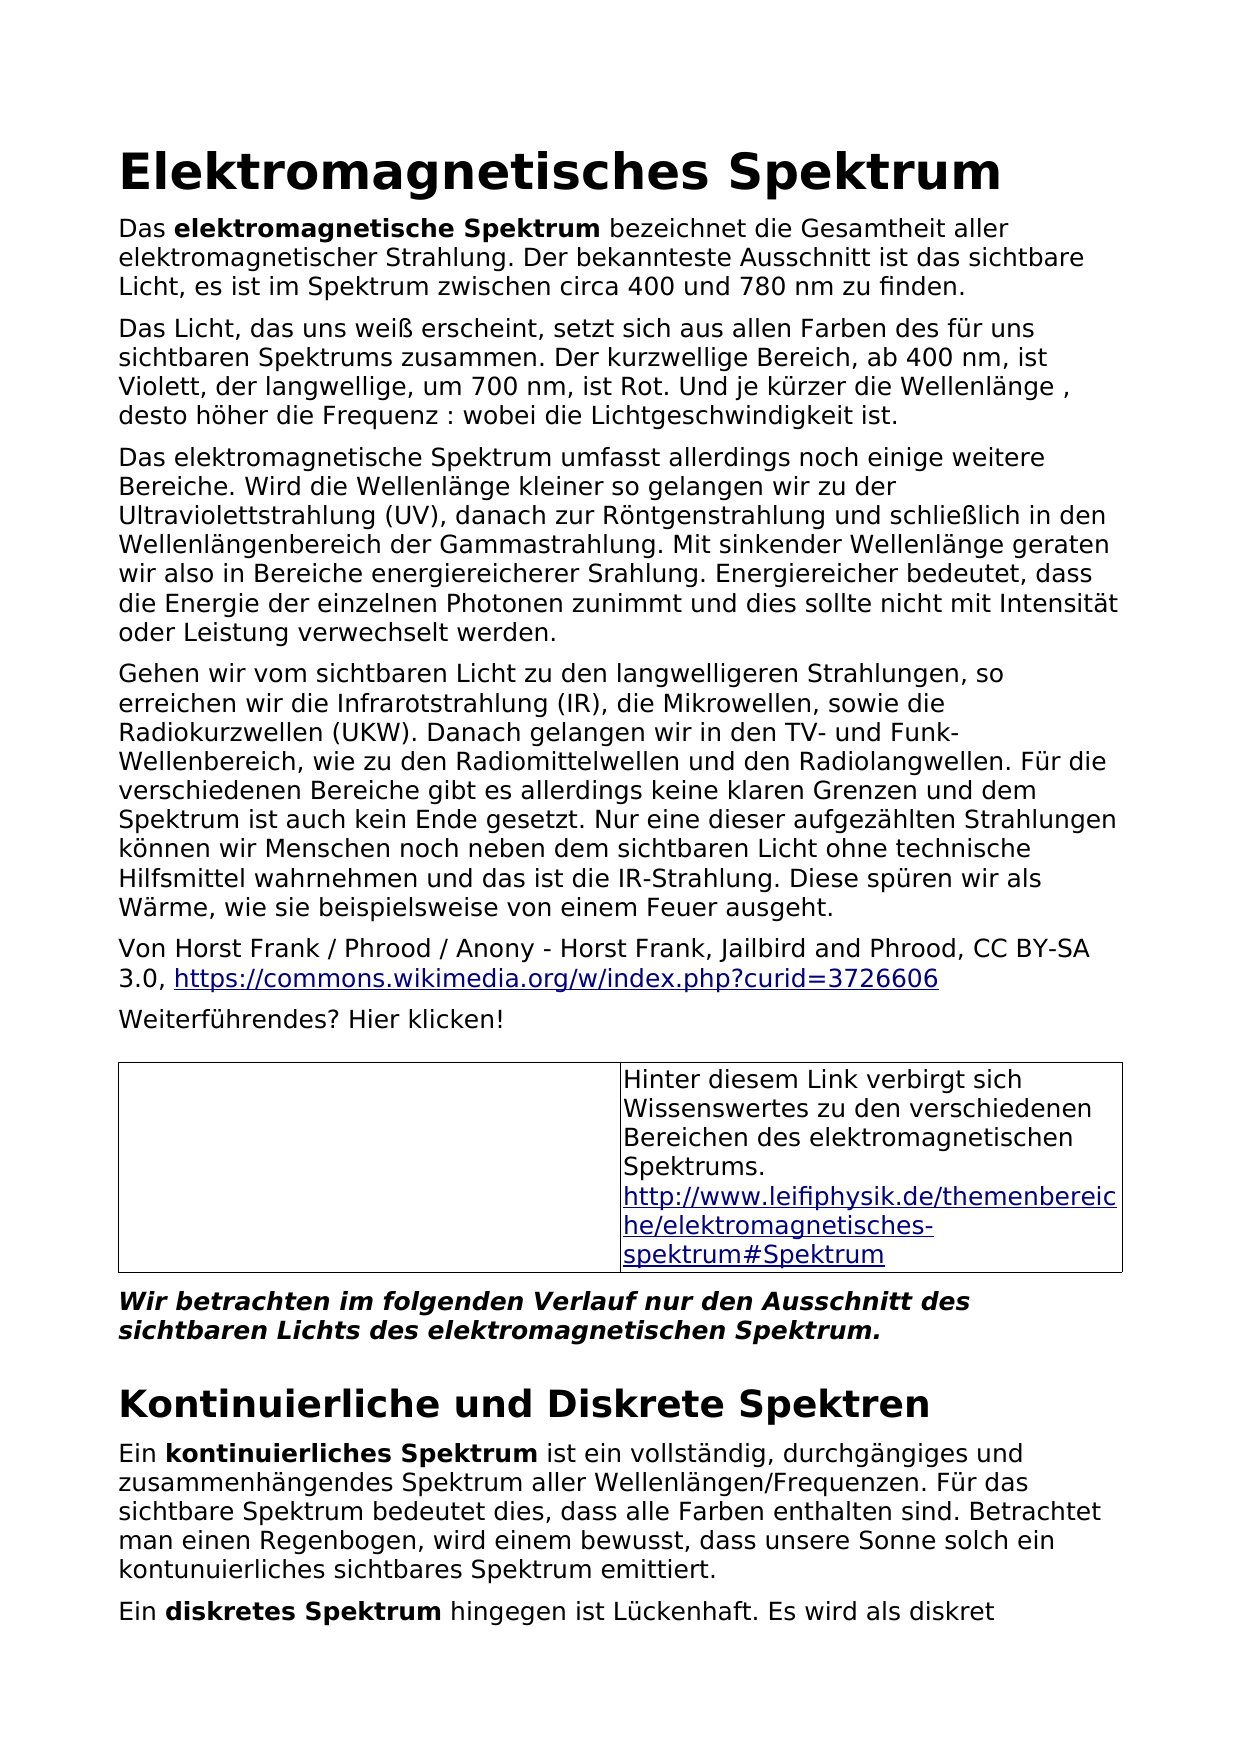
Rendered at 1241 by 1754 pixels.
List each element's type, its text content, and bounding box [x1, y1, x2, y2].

text Wir betrachten im folgenden Verlauf nur den Ausschnitt des sichtbaren Lichts des elektromagnetischen Spektrum. [118, 1287, 1122, 1345]
table_header Hinter diesem Link verbirgt sich Wissenswertes zu den verschiedenen Bereichen des elektromagnetischen Spektrums. http://www.leifiphysik.de/themenbereiche/elektromagnetisches-spektrum#Spektrum [621, 1063, 1122, 1272]
text Gehen wir vom sichtbaren Licht zu den langwelligeren Strahlungen, so erreichen wir die Infrarotstrahlung (IR), die Mikrowellen, sowie die Radiokurzwellen (UKW). Danach gelangen wir in den TV- und Funk-Wellenbereich, wie zu den Radiomittelwellen und den Radiolangwellen. Für die verschiedenen Bereiche gibt es allerdings keine klaren Grenzen und dem Spektrum ist auch kein Ende gesetzt. Nur eine dieser aufgezählten Strahlungen können wir Menschen noch neben dem sichtbaren Licht ohne technische Hilfsmittel wahrnehmen und das ist die IR-Strahlung. Diese spüren wir als Wärme, wie sie beispielsweise von einem Feuer ausgeht. [118, 660, 1122, 922]
text Ein diskretes Spektrum hingegen ist Lückenhaft. Es wird als diskret [118, 1597, 1122, 1626]
text Ein kontinuierliches Spektrum ist ein vollständig, durchgängiges und zusammenhängendes Spektrum aller Wellenlängen/Frequenzen. Für das sichtbare Spektrum bedeutet dies, dass alle Farben enthalten sind. Betrachtet man einen Regenbogen, wird einem bewusst, dass unsere Sonne solch ein kontunuierliches sichtbares Spektrum emittiert. [118, 1439, 1122, 1585]
table_header [119, 1063, 620, 1272]
subtitle Kontinuierliche und Diskrete Spektren [118, 1383, 1122, 1426]
text Das elektromagnetische Spektrum umfasst allerdings noch einige weitere Bereiche. Wird die Wellenlänge kleiner so gelangen wir zu der Ultraviolettstrahlung (UV), danach zur Röntgenstrahlung und schließlich in den Wellenlängenbereich der Gammastrahlung. Mit sinkender Wellenlänge geraten wir also in Bereiche energiereicherer Srahlung. Energiereicher bedeutet, dass die Energie der einzelnen Photonen zunimmt und dies sollte nicht mit Intensität oder Leistung verwechselt werden. [118, 443, 1122, 647]
subtitle Elektromagnetisches Spektrum [118, 143, 1122, 201]
text Das elektromagnetische Spektrum bezeichnet die Gesamtheit aller elektromagnetischer Strahlung. Der bekannteste Ausschnitt ist das sichtbare Licht, es ist im Spektrum zwischen circa 400 und 780 nm zu finden. [118, 214, 1122, 301]
text Weiterführendes? Hier klicken! [118, 1006, 1122, 1035]
text Von Horst Frank / Phrood / Anony - Horst Frank, Jailbird and Phrood, CC BY-SA 3.0, https://commons.wikimedia.org/w/index.php?curid=3726606 [118, 935, 1122, 993]
text Das Licht, das uns weiß erscheint, setzt sich aus allen Farben des für uns sichtbaren Spektrums zusammen. Der kurzwellige Bereich, ab 400 nm, ist Violett, der langwellige, um 700 nm, ist Rot. Und je kürzer die Wellenlänge , desto höher die Frequenz : wobei die Lichtgeschwindigkeit ist. [118, 314, 1122, 431]
